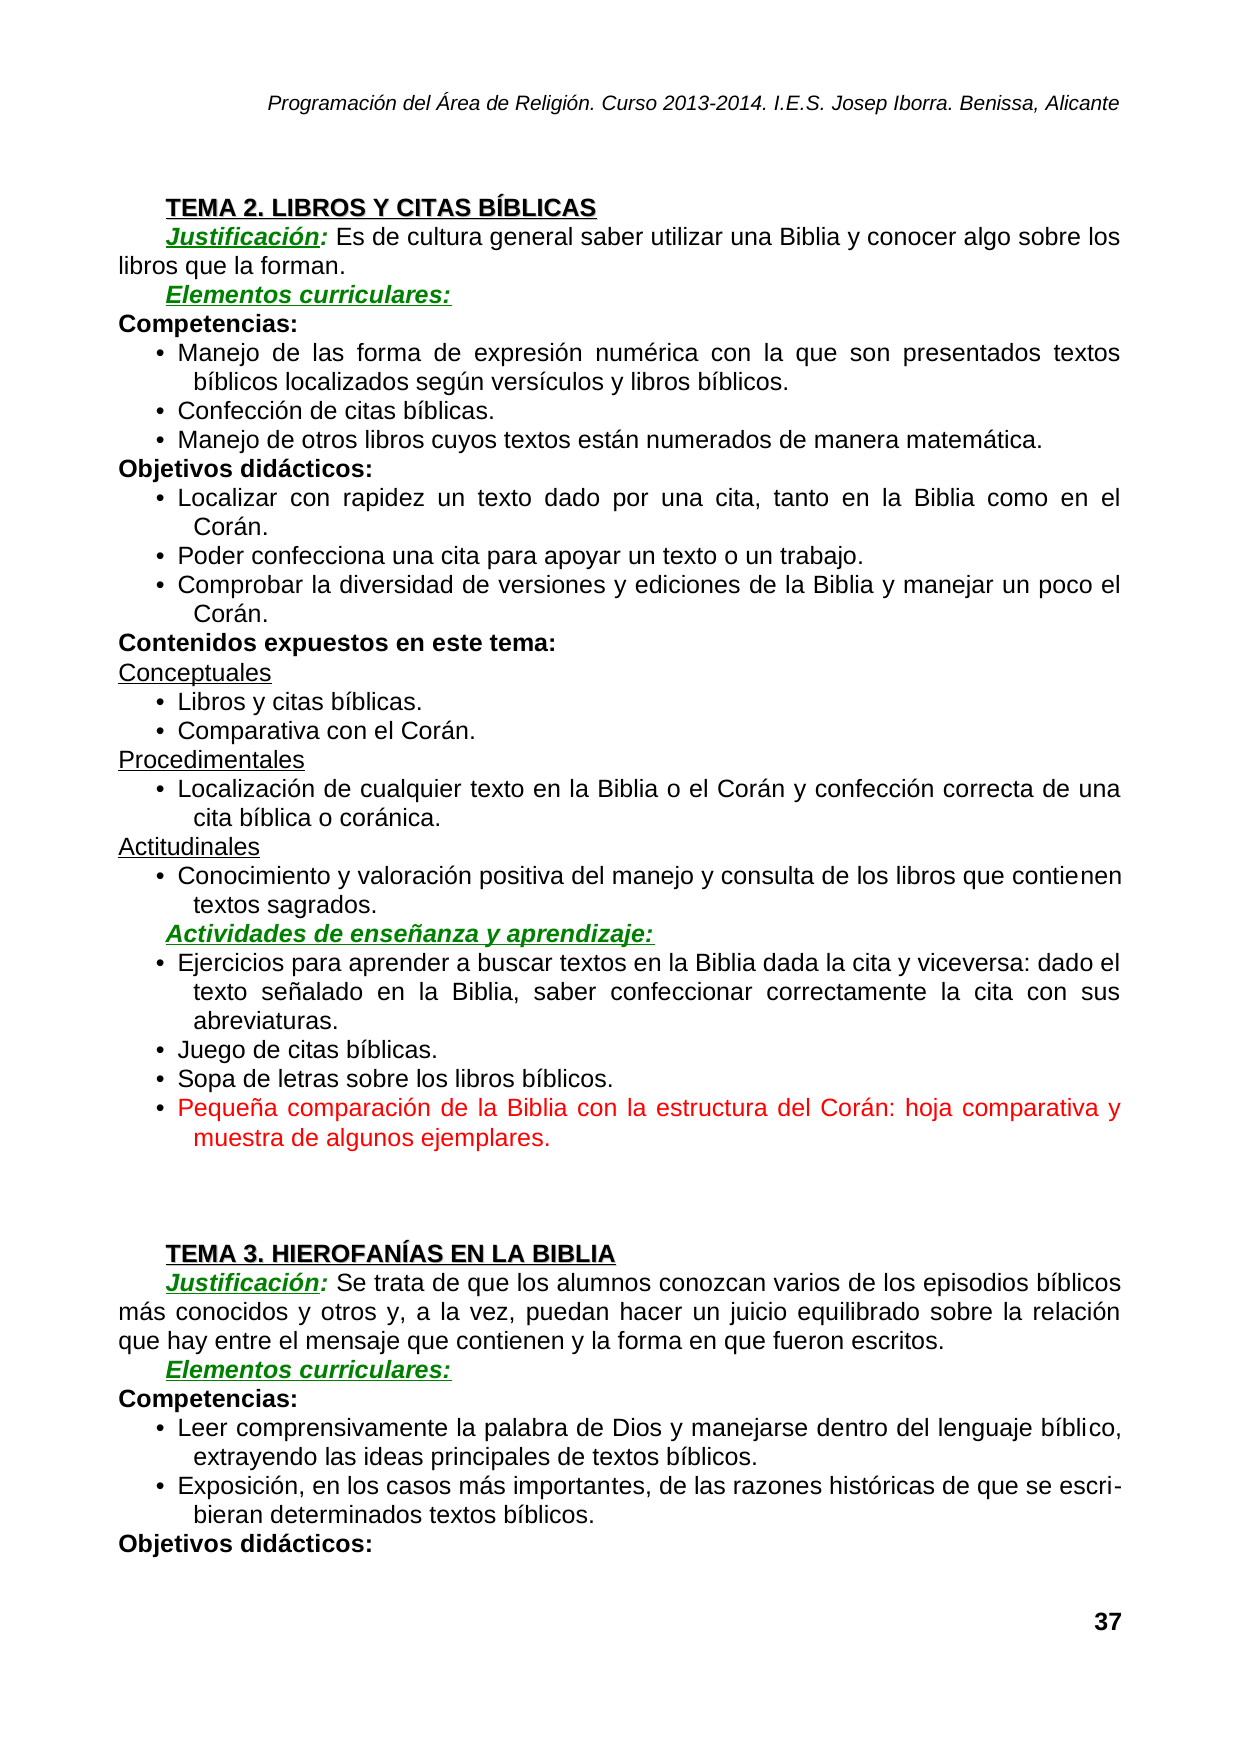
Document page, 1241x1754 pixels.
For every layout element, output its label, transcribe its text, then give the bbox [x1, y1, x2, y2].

text Justificación: Es de cultura general saber utilizar una Biblia y conocer algo sobre los libros que la forman. [118, 221, 1122, 279]
list Leer comprensivamente la palabra de Dios y manejarse dentro del lenguaje bíbli­co, extrayendo las ideas principales de textos bíblicos. [156, 1413, 1122, 1471]
list Ejercicios para aprender a buscar textos en la Biblia dada la cita y viceversa: dado el texto señalado en la Biblia, saber confeccionar correctamente la cita con sus abreviatu­ras. [156, 948, 1122, 1035]
text Competencias: [118, 1384, 1122, 1413]
list Juego de citas bíblicas. [156, 1035, 1122, 1064]
text Conceptuales [118, 657, 1122, 686]
list Sopa de letras sobre los libros bíblicos. [156, 1064, 1122, 1093]
list Confección de citas bíblicas. [156, 396, 1122, 425]
text Justificación: Se trata de que los alumnos conozcan varios de los episodios bíblicos más conocidos y otros y, a la vez, puedan hacer un juicio equilibrado sobre la relación que hay entre el mensaje que contienen y la forma en que fueron escritos. [118, 1268, 1122, 1355]
list Poder confecciona una cita para apoyar un texto o un trabajo. [156, 541, 1122, 570]
list Conocimiento y valoración positiva del manejo y consulta de los libros que contie­nen textos sagrados. [156, 861, 1122, 919]
text Elementos curriculares: [118, 1355, 1122, 1384]
text Contenidos expuestos en este tema: [118, 628, 1122, 657]
list Localización de cualquier texto en la Biblia o el Corán y confección correcta de una cita bíblica o coránica. [156, 774, 1122, 832]
text Actividades de enseñanza y aprendizaje: [118, 919, 1122, 948]
list Localizar con rapidez un texto dado por una cita, tanto en la Biblia como en el Corán. [156, 483, 1122, 541]
text Elementos curriculares: [118, 279, 1122, 309]
list Comparativa con el Corán. [156, 716, 1122, 744]
text Competencias: [118, 309, 1122, 338]
list Manejo de las forma de expresión numérica con la que son presentados textos bíblicos localizados según versículos y libros bíblicos. [156, 338, 1122, 396]
text Objetivos didácticos: [118, 1529, 1122, 1558]
list Manejo de otros libros cuyos textos están numerados de manera matemática. [156, 425, 1122, 454]
list Comprobar la diversidad de versiones y ediciones de la Biblia y manejar un poco el Corán. [156, 570, 1122, 628]
text Objetivos didácticos: [118, 454, 1122, 483]
text TEMA 3. HIEROFANÍAS EN LA BIBLIA [118, 1239, 1122, 1268]
text Actitudinales [118, 832, 1122, 861]
list Libros y citas bíblicas. [156, 686, 1122, 716]
text TEMA 2. LIBROS Y CITAS BÍBLICAS [118, 192, 1122, 221]
list Exposición, en los casos más importan­tes, de las razones históricas de que se escri­bieran determinados textos bíblicos. [156, 1471, 1122, 1529]
list Procedimentales [118, 744, 1122, 774]
list Pequeña comparación de la Biblia con la estructura del Corán: hoja comparativa y muestra de algunos ejemplares. [156, 1093, 1122, 1151]
